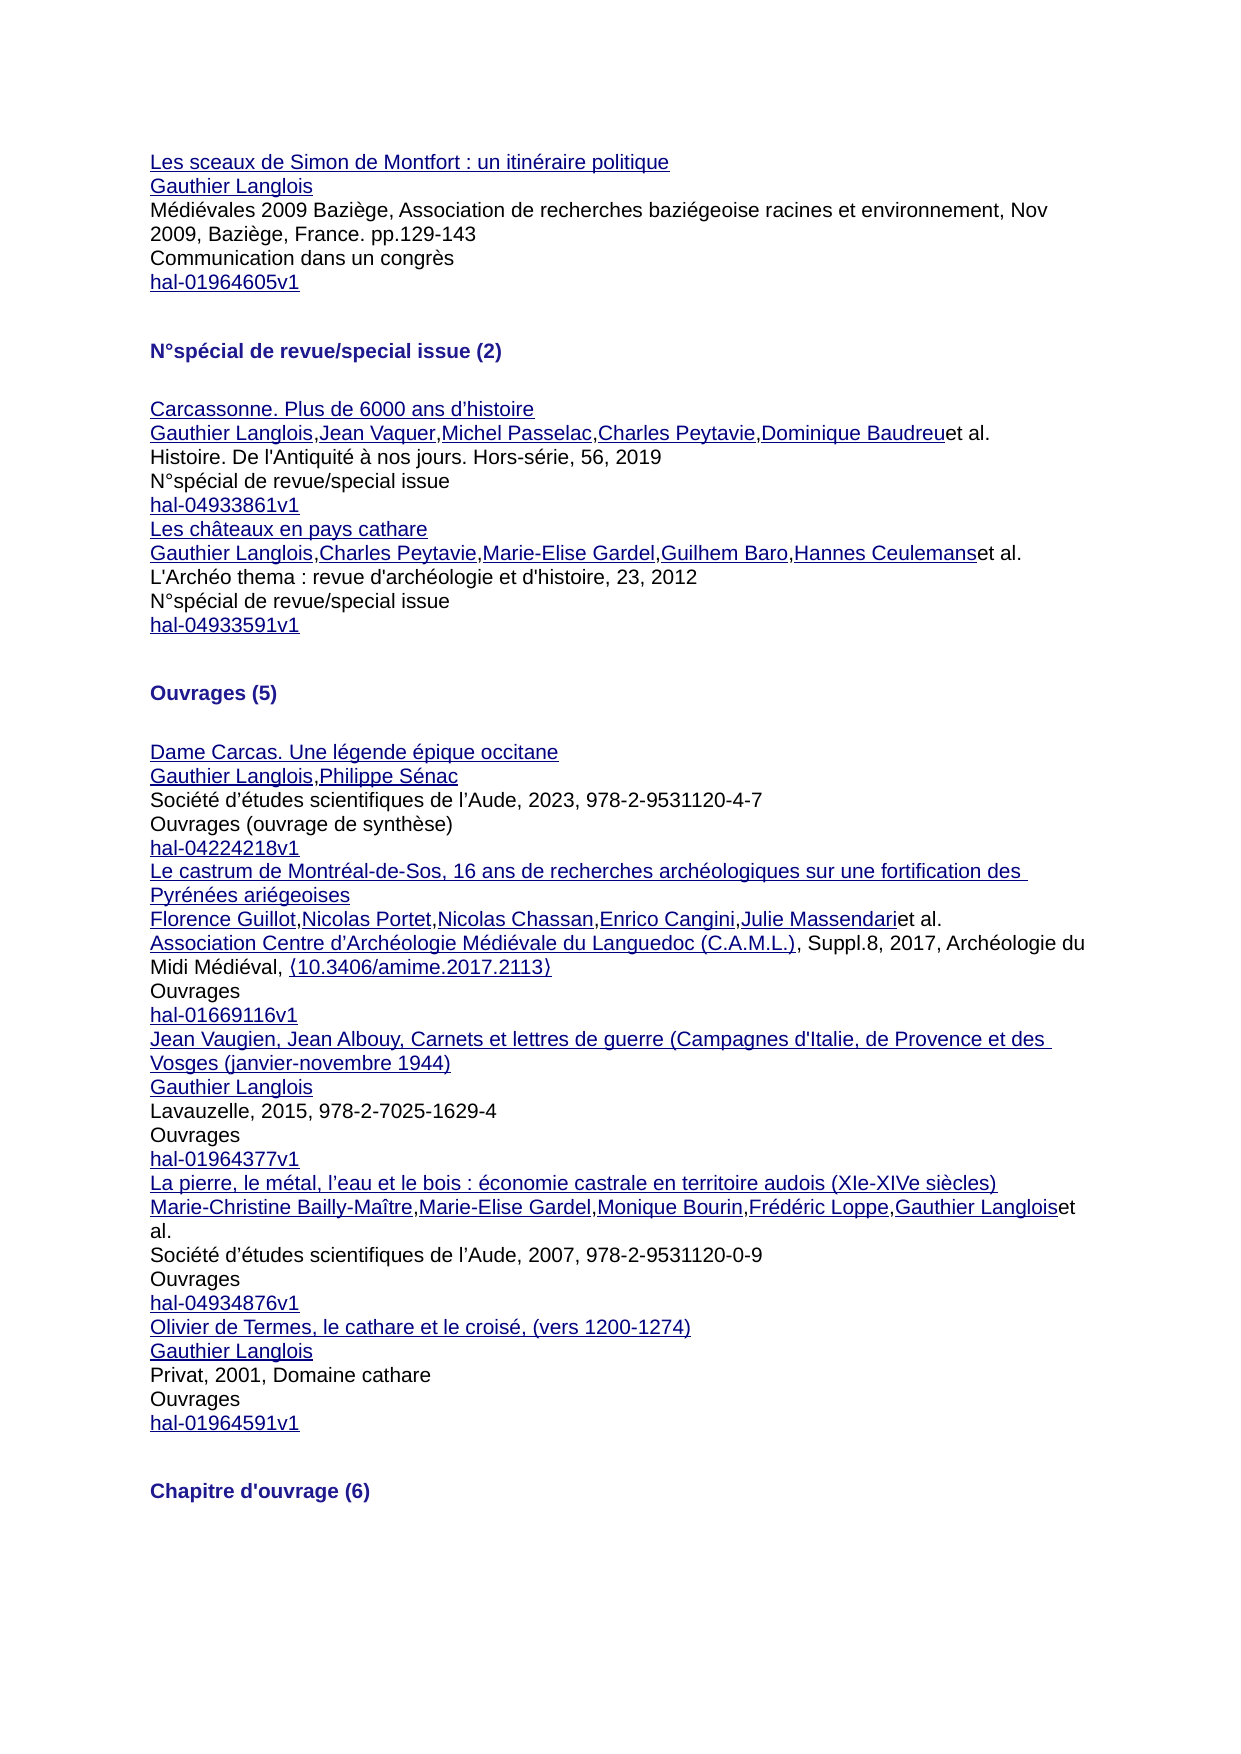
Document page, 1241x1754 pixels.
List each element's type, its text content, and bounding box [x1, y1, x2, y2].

subtitle Chapitre d'ouvrage (6) [150, 1479, 1090, 1503]
table_cell Les sceaux de Simon de Montfort : un itinéraire politique Gauthier Langlois Médiévales 2009 Baziège, Association de recherches baziégeoise racines et environnement, Nov 2009, Baziège, France. pp.129-143 Communication dans un congrès hal-01964605v1 [150, 150, 1090, 294]
subtitle Ouvrages (5) [150, 681, 1090, 705]
table_cell Les châteaux en pays cathare Gauthier Langlois,Charles Peytavie,Marie-Elise Gardel,Guilhem Baro,Hannes Ceulemanset al. L'Archéo thema : revue d'archéologie et d'histoire, 23, 2012 N°spécial de revue/special issue hal-04933591v1 [150, 517, 1090, 636]
table_cell La pierre, le métal, l’eau et le bois : économie castrale en territoire audois (XIe-XIVe siècles) Marie-Christine Bailly-Maître,Marie-Elise Gardel,Monique Bourin,Frédéric Loppe,Gauthier Langloiset al. Société d’études scientifiques de l’Aude, 2007, 978-2-9531120-0-9 Ouvrages hal-04934876v1 [150, 1171, 1090, 1314]
subtitle N°spécial de revue/special issue (2) [150, 338, 1090, 362]
table_cell Olivier de Termes, le cathare et le croisé, (vers 1200-1274) Gauthier Langlois Privat, 2001, Domaine cathare Ouvrages hal-01964591v1 [150, 1315, 1090, 1434]
table_header Dame Carcas. Une légende épique occitane Gauthier Langlois,Philippe Sénac Société d’études scientifiques de l’Aude, 2023, 978-2-9531120-4-7 Ouvrages (ouvrage de synthèse) hal-04224218v1 [150, 740, 1090, 859]
table_cell Le castrum de Montréal-de-Sos, 16 ans de recherches archéologiques sur une fortification des Pyrénées ariégeoises Florence Guillot,Nicolas Portet,Nicolas Chassan,Enrico Cangini,Julie Massendariet al. Association Centre d’Archéologie Médiévale du Languedoc (C.A.M.L.), Suppl.8, 2017, Archéologie du Midi Médiéval, ⟨10.3406/amime.2017.2113⟩ Ouvrages hal-01669116v1 [150, 859, 1090, 1027]
table_header Carcassonne. Plus de 6000 ans d’histoire Gauthier Langlois,Jean Vaquer,Michel Passelac,Charles Peytavie,Dominique Baudreuet al. Histoire. De l'Antiquité à nos jours. Hors-série, 56, 2019 N°spécial de revue/special issue hal-04933861v1 [150, 397, 1090, 517]
table_cell Jean Vaugien, Jean Albouy, Carnets et lettres de guerre (Campagnes d'Italie, de Provence et des Vosges (janvier-novembre 1944) Gauthier Langlois Lavauzelle, 2015, 978-2-7025-1629-4 Ouvrages hal-01964377v1 [150, 1027, 1090, 1171]
